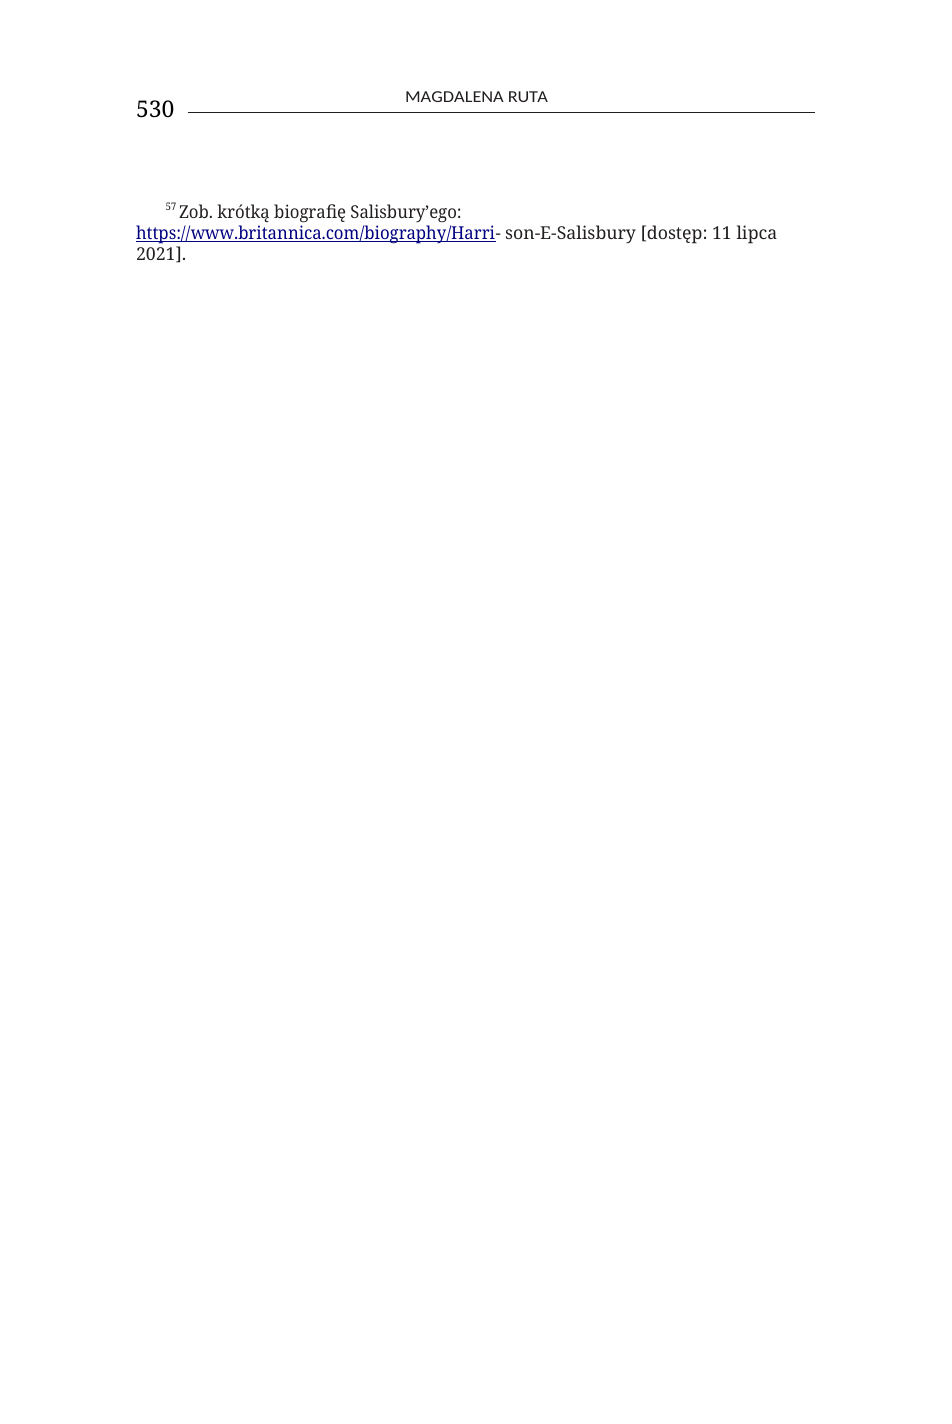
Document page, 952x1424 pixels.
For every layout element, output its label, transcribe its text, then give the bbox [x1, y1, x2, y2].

text 57 Zob. krótką biografię Salisbury’ego: https://www.britannica.com/biography/Harri- son-E-Salisbury [dostęp: 11 lipca 2021]. [136, 201, 816, 266]
